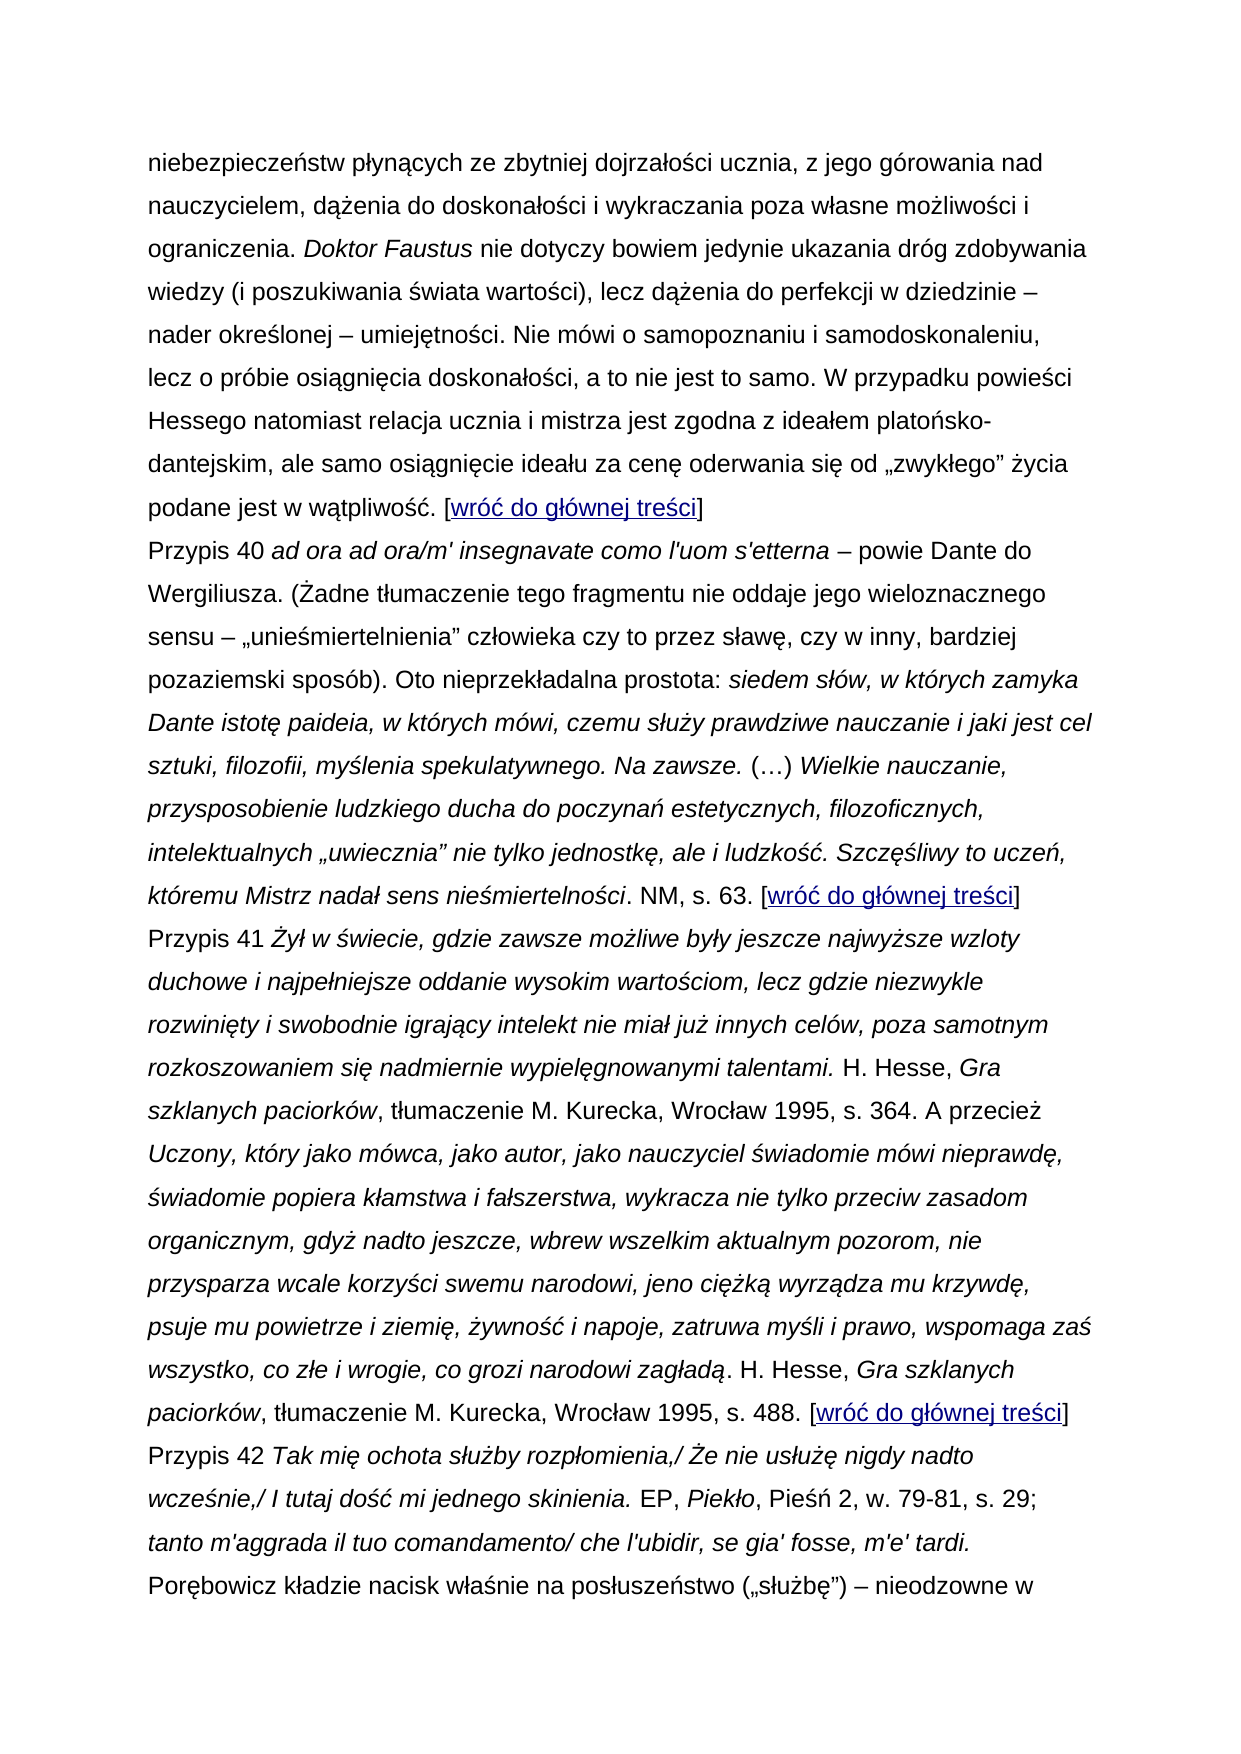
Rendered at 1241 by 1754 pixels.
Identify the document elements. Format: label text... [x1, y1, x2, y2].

text niebezpieczeństw płynących ze zbytniej dojrzałości ucznia, z jego górowania nad nauczycielem, dążenia do doskonałości i wykraczania poza własne możliwości i ograniczenia. Doktor Faustus nie dotyczy bowiem jedynie ukazania dróg zdobywania wiedzy (i poszukiwania świata wartości), lecz dążenia do perfekcji w dziedzinie – nader określonej – umiejętności. Nie mówi o samopoznaniu i samodoskonaleniu, lecz o próbie osiągnięcia doskonałości, a to nie jest to samo. W przypadku powieści Hessego natomiast relacja ucznia i mistrza jest zgodna z ideałem platońsko-dantejskim, ale samo osiągnięcie ideału za cenę oderwania się od „zwykłego” życia podane jest w wątpliwość. [wróć do głównej treści] [148, 148, 1093, 521]
text Przypis 41 Żył w świecie, gdzie zawsze możliwe były jeszcze najwyższe wzloty duchowe i najpełniejsze oddanie wysokim wartościom, lecz gdzie niezwykle rozwinięty i swobodnie igrający intelekt nie miał już innych celów, poza samotnym rozkoszowaniem się nadmiernie wypielęgnowanymi talentami. H. Hesse, Gra szklanych paciorków, tłumaczenie M. Kurecka, Wrocław 1995, s. 364. A przecież Uczony, który jako mówca, jako autor, jako nauczyciel świadomie mówi nieprawdę, świadomie popiera kłamstwa i fałszerstwa, wykracza nie tylko przeciw zasadom organicznym, gdyż nadto jeszcze, wbrew wszelkim aktualnym pozorom, nie przysparza wcale korzyści swemu narodowi, jeno ciężką wyrządza mu krzywdę, psuje mu powietrze i ziemię, żywność i napoje, zatruwa myśli i prawo, wspomaga zaś wszystko, co złe i wrogie, co grozi narodowi zagładą. H. Hesse, Gra szklanych paciorków, tłumaczenie M. Kurecka, Wrocław 1995, s. 488. [wróć do głównej treści] [148, 924, 1093, 1427]
text Przypis 42 Tak mię ochota służby rozpłomienia,/ Że nie usłużę nigdy nadto wcześnie,/ I tutaj dość mi jednego skinienia. EP, Piekło, Pieśń 2, w. 79-81, s. 29; tanto m'aggrada il tuo comandamento/ che l'ubidir, se gia' fosse, m'e' tardi. Porębowicz kładzie nacisk właśnie na posłuszeństwo („służbę”) – nieodzowne w [148, 1441, 1093, 1599]
text Przypis 40 ad ora ad ora/m' insegnavate como l'uom s'etterna – powie Dante do Wergiliusza. (Żadne tłumaczenie tego fragmentu nie oddaje jego wieloznacznego sensu – „unieśmiertelnienia” człowieka czy to przez sławę, czy w inny, bardziej pozaziemski sposób). Oto nieprzekładalna prostota: siedem słów, w których zamyka Dante istotę paideia, w których mówi, czemu służy prawdziwe nauczanie i jaki jest cel sztuki, filozofii, myślenia spekulatywnego. Na zawsze. (…) Wielkie nauczanie, przysposobienie ludzkiego ducha do poczynań estetycznych, filozoficznych, intelektualnych „uwiecznia” nie tylko jednostkę, ale i ludzkość. Szczęśliwy to uczeń, któremu Mistrz nadał sens nieśmiertelności. NM, s. 63. [wróć do głównej treści] [148, 536, 1093, 909]
